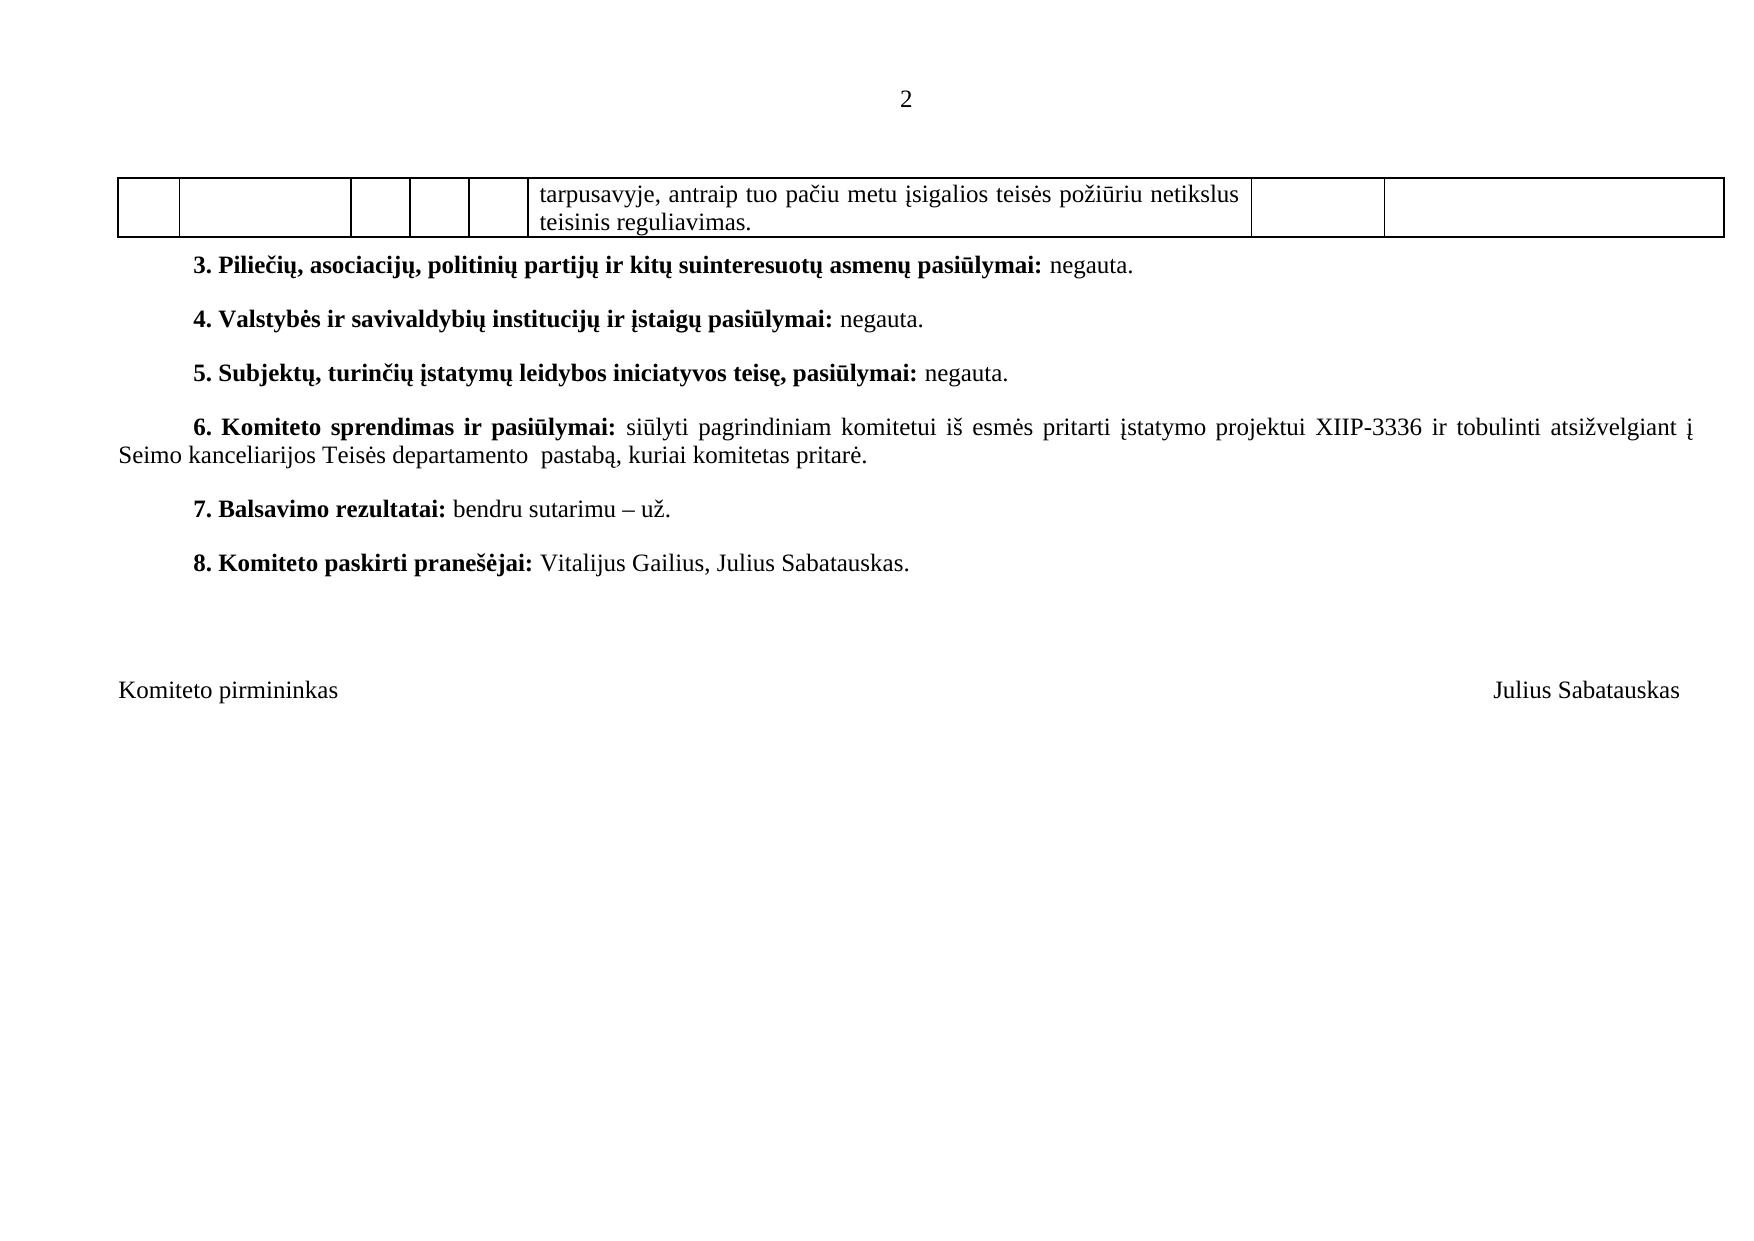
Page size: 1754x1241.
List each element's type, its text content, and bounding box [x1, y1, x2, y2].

table_cell [352, 179, 409, 236]
table_cell [180, 179, 350, 236]
text 7. Balsavimo rezultatai: bendru sutarimu – už. [118, 494, 1694, 523]
table_cell [1252, 179, 1384, 236]
text 3. Piliečių, asociacijų, politinių partijų ir kitų suinteresuotų asmenų pasiūlymai: negauta. [118, 250, 1694, 279]
text 8. Komiteto paskirti pranešėjai: Vitalijus Gailius, Julius Sabatauskas. [118, 548, 1694, 577]
text 4. Valstybės ir savivaldybių institucijų ir įstaigų pasiūlymai: negauta. [118, 304, 1694, 333]
table_cell [1385, 179, 1723, 236]
text 5. Subjektų, turinčių įstatymų leidybos iniciatyvos teisę, pasiūlymai: negauta. [118, 358, 1694, 387]
table_cell [411, 179, 468, 236]
text Komiteto pirmininkas Julius Sabatauskas [118, 675, 1694, 704]
table_cell [119, 179, 179, 236]
table_cell [470, 179, 527, 236]
table_cell tarpusavyje, antraip tuo pačiu metu įsigalios teisės požiūriu netikslus teisinis reguliavimas. [529, 179, 1251, 236]
text 6. Komiteto sprendimas ir pasiūlymai: siūlyti pagrindiniam komitetui iš esmės pritarti įstatymo projektui XIIP-3336 ir tobulinti atsižvelgiant į Seimo kanceliarijos Teisės departamento pastabą, kuriai komitetas pritarė. [118, 412, 1694, 469]
